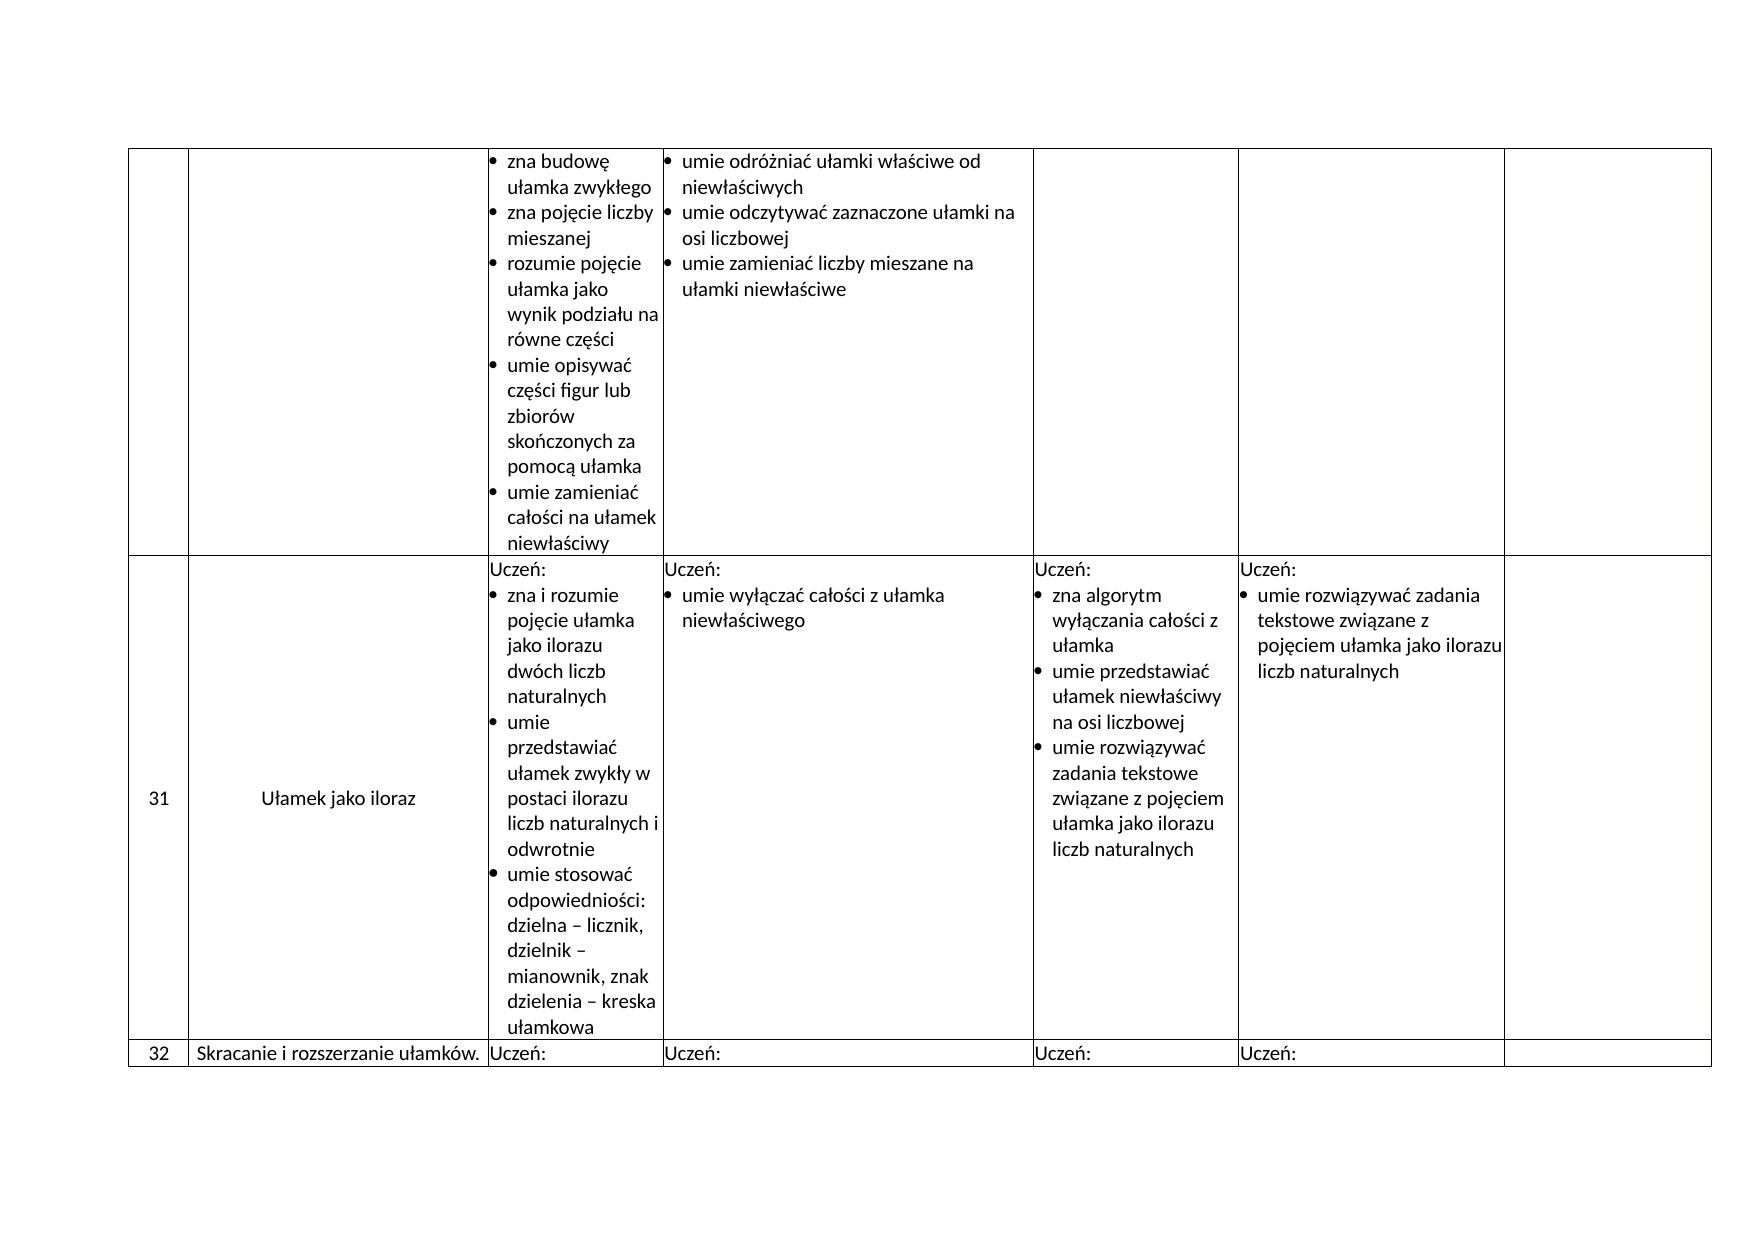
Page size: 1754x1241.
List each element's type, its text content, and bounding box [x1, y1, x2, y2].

table_cell Uczeń: umie rozwiązywać zadania tekstowe związane z pojęciem ułamka jako ilorazu liczb naturalnych [1239, 556, 1504, 1039]
table_cell [129, 149, 188, 555]
table_cell [1505, 1040, 1711, 1066]
table_cell Uczeń: zna zasadę rozszerzania i skracania ułamków umie skracać i rozszerzać ułamki [489, 1040, 663, 1066]
table_cell Uczeń: umie sprowadzać ułamki do najmniejszego wspólnego mianownika umie rozwiązywać zadania tekstowe związane z rozszerzaniem i skracaniem ułamków [1034, 1040, 1238, 1066]
table_cell Uczeń: umie wyłączać całości z ułamka niewłaściwego [664, 556, 1033, 1039]
table_cell Uczeń: umie rozwiązywać zadania tekstowe związane z rozszerzaniem i skracaniem ułamków [1239, 1040, 1504, 1066]
table_cell Uczeń: zna pojęcie ułamka właściwego i niewłaściwego zna algorytm zamiany liczby mieszanej na ułamek niewłaściwy umie odróżniać ułamki właściwe od niewłaściwych umie odczytywać zaznaczone ułamki na osi liczbowej umie zamieniać liczby mieszane na ułamki niewłaściwe [664, 149, 1033, 555]
table_cell Uczeń: zna i rozumie pojęcie ułamka jako ilorazu dwóch liczb naturalnych umie przedstawiać ułamek zwykły w postaci ilorazu liczb naturalnych i odwrotnie umie stosować odpowiedniości: dzielna – licznik, dzielnik – mianownik, znak dzielenia – kreska ułamkowa [489, 556, 663, 1039]
table_cell [1505, 556, 1711, 1039]
table_cell Uczeń: zna pojęcie ułamka nieskracalnego umie zapisywać ułamki w postaci nieskracalnej umie sprowadzać ułamki do wspólnego mianownika [664, 1040, 1033, 1066]
table_cell [1239, 149, 1504, 555]
table_cell 32 [129, 1040, 188, 1066]
table_cell [1505, 149, 1711, 555]
table_cell [189, 149, 488, 555]
table_cell Uczeń: zna pojęcie ułamka jako części całości lub zbiorowości zna budowę ułamka zwykłego zna pojęcie liczby mieszanej rozumie pojęcie ułamka jako wynik podziału na równe części umie opisywać części figur lub zbiorów skończonych za pomocą ułamka umie zamieniać całości na ułamek niewłaściwy [489, 149, 663, 555]
table_cell Ułamek jako iloraz [189, 556, 488, 1039]
table_cell Skracanie i rozszerzanie ułamków. [189, 1040, 488, 1066]
table_cell [1034, 149, 1238, 555]
table_cell 31 [129, 556, 188, 1039]
table_cell Uczeń: zna algorytm wyłączania całości z ułamka umie przedstawiać ułamek niewłaściwy na osi liczbowej umie rozwiązywać zadania tekstowe związane z pojęciem ułamka jako ilorazu liczb naturalnych [1034, 556, 1238, 1039]
